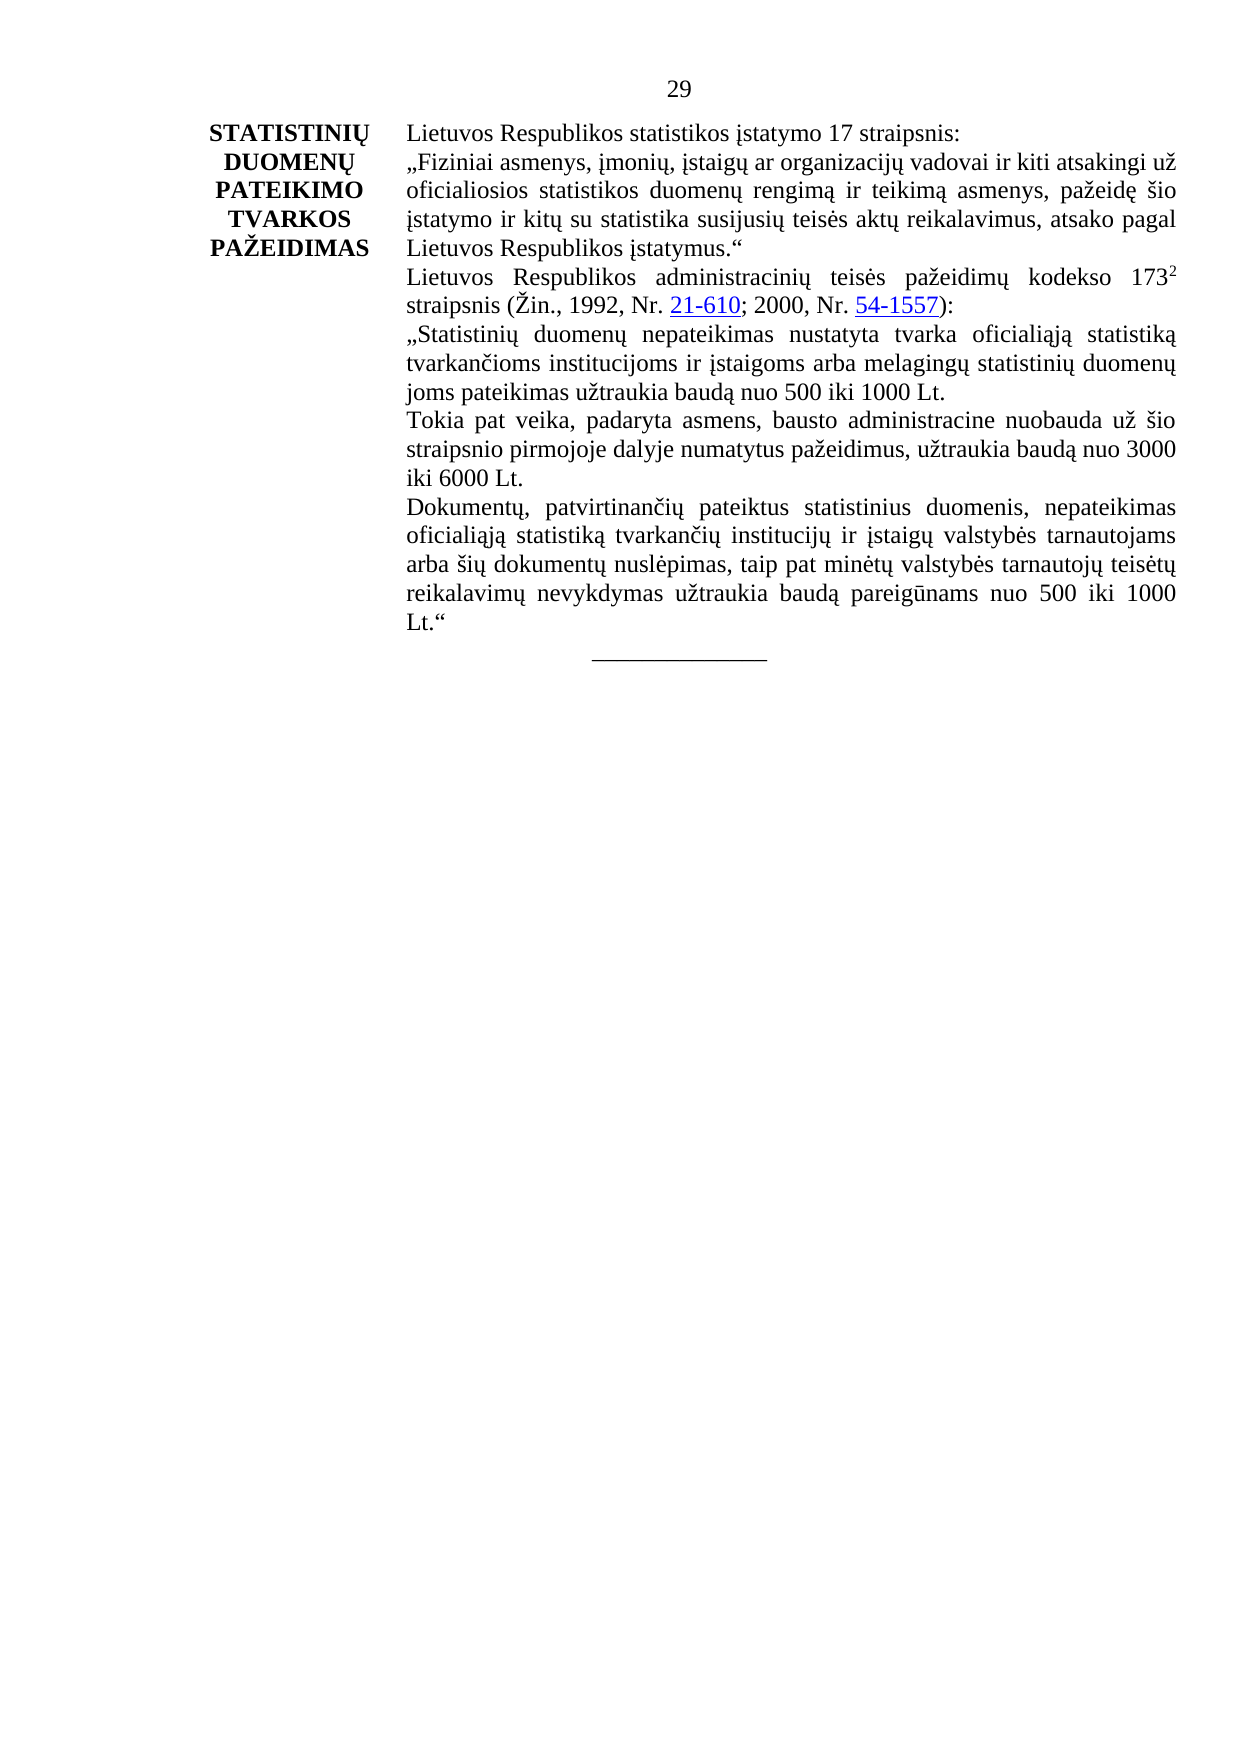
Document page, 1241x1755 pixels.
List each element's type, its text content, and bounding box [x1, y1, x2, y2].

table_cell STATISTINIŲ DUOMENŲ PATEIKIMO TVARKOS PAŽEIDIMAS [177, 118, 402, 636]
text ______________ [177, 636, 1181, 664]
